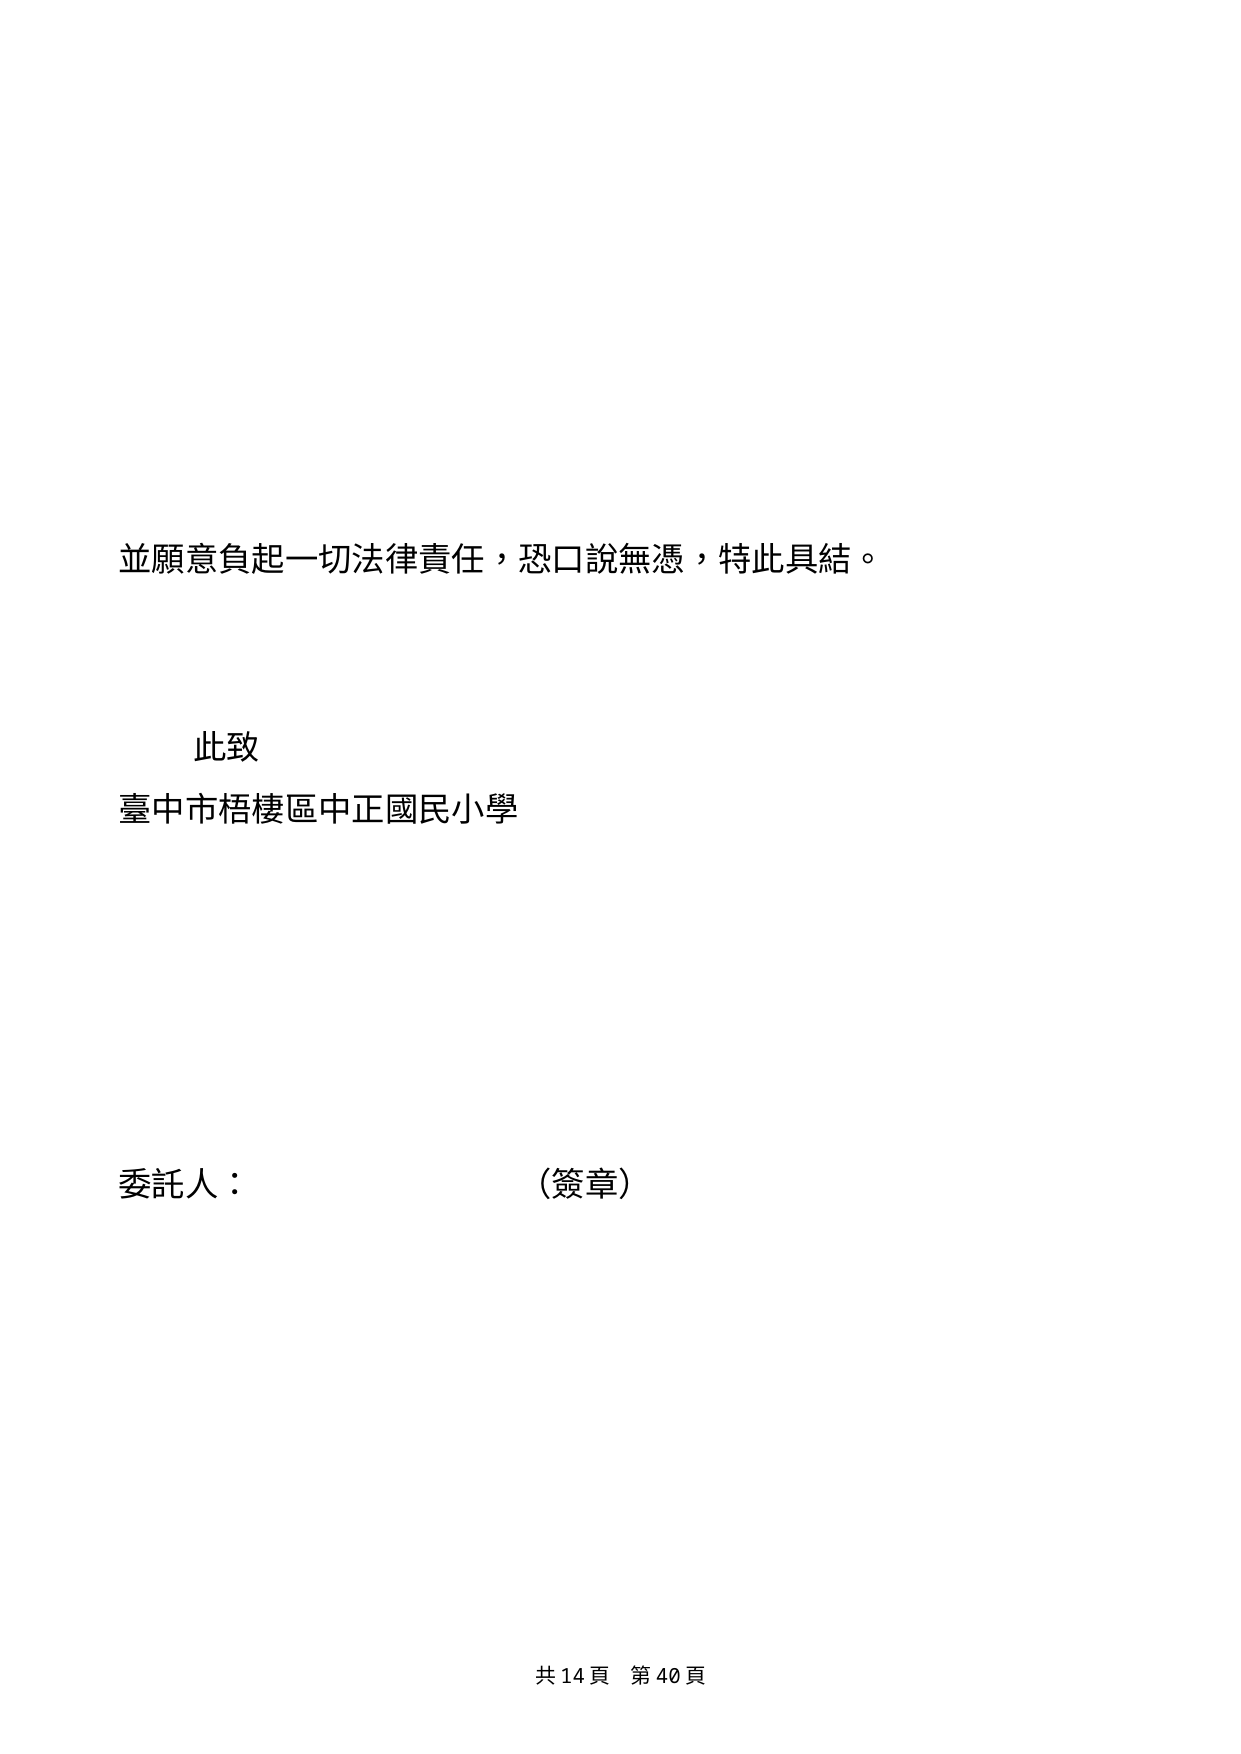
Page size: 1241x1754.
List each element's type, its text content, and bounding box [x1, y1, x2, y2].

text 此致 [118, 703, 1122, 766]
text 本人因故無法親自報名貴校辦理之112學年度第二學期代理教師甄選，今委託 先生（小姐）代理報名，並願意負起一切法律責任，恐口說無憑，特此具結。 [118, 516, 1122, 578]
text 委託人： （簽章） [118, 1141, 1122, 1203]
text 臺中市梧棲區中正國民小學 [118, 766, 1122, 828]
